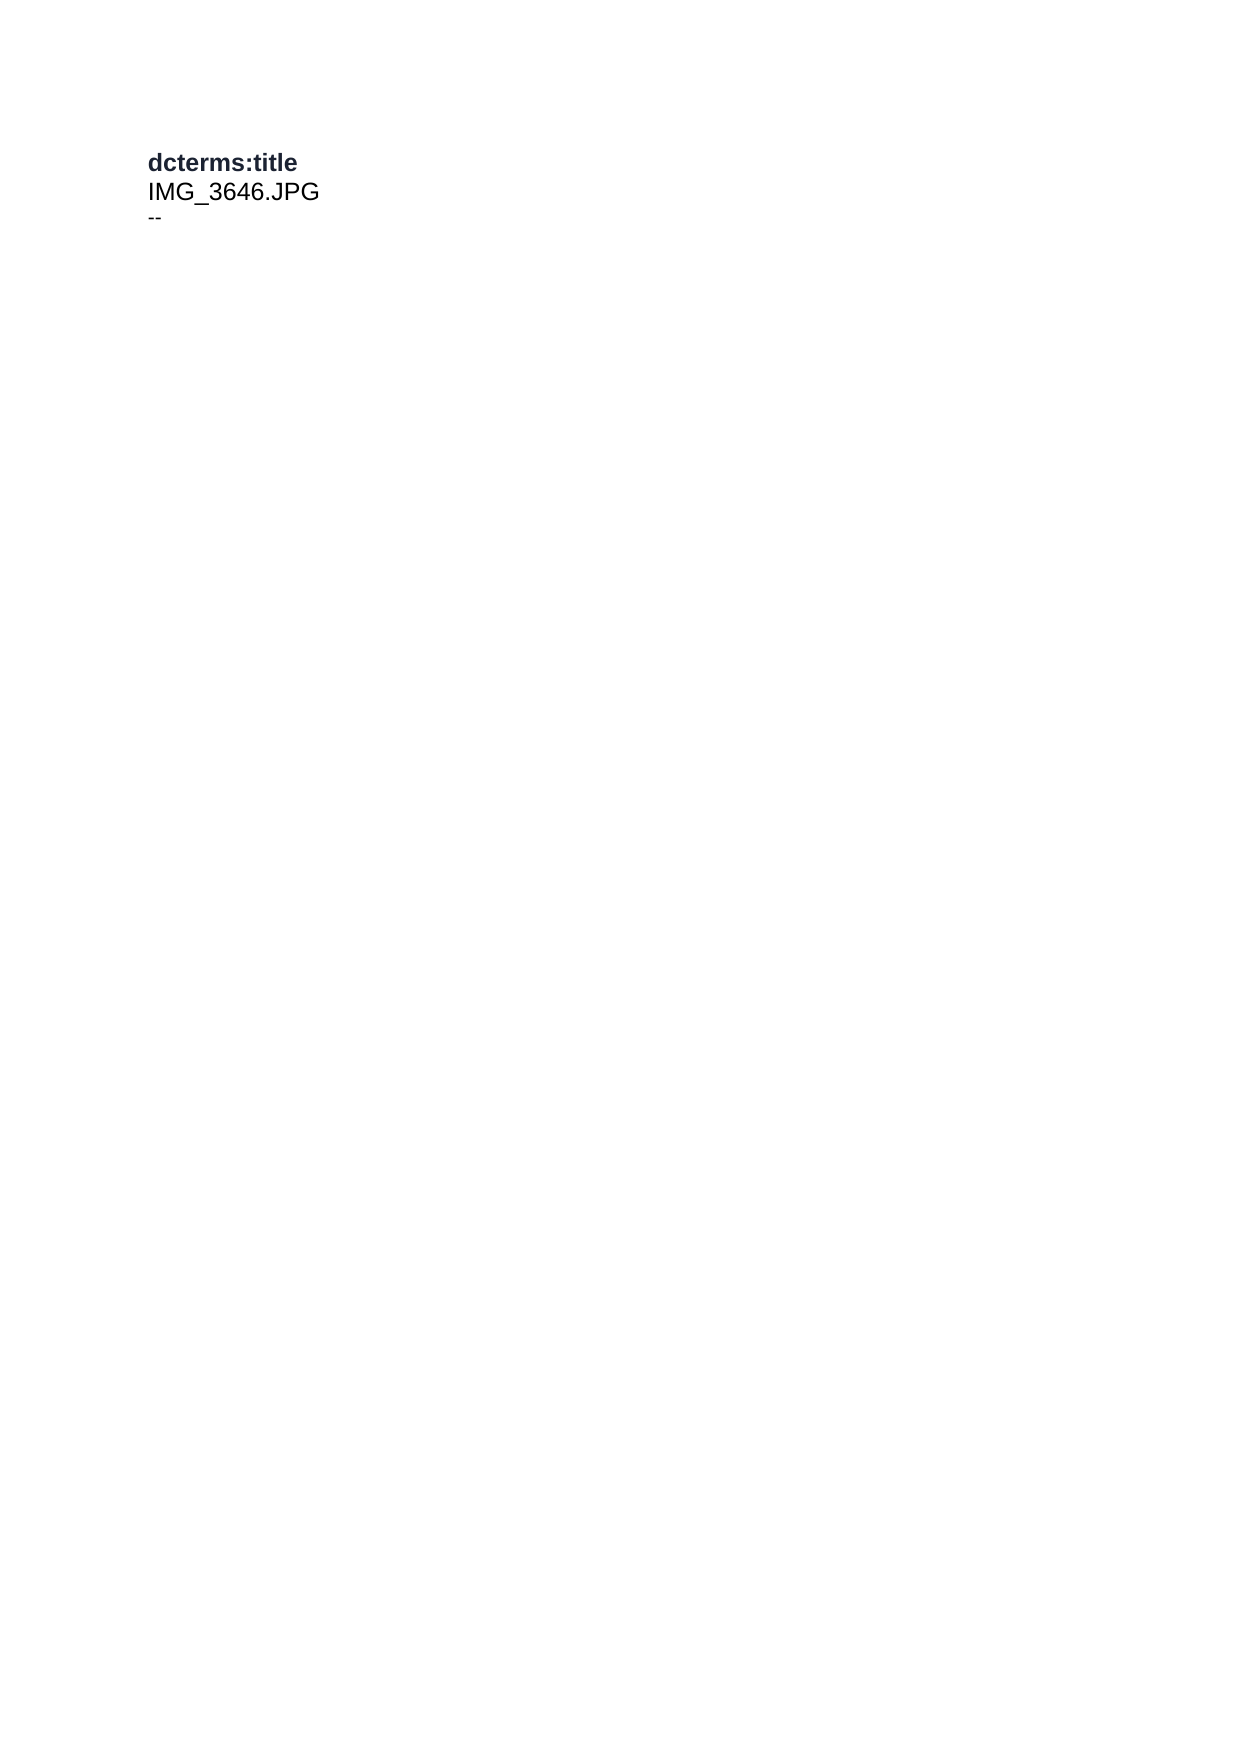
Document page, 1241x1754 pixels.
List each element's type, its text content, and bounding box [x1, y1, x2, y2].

text dcterms:title [148, 148, 1092, 176]
text -- [148, 205, 1092, 229]
text IMG_3646.JPG [148, 176, 1092, 205]
